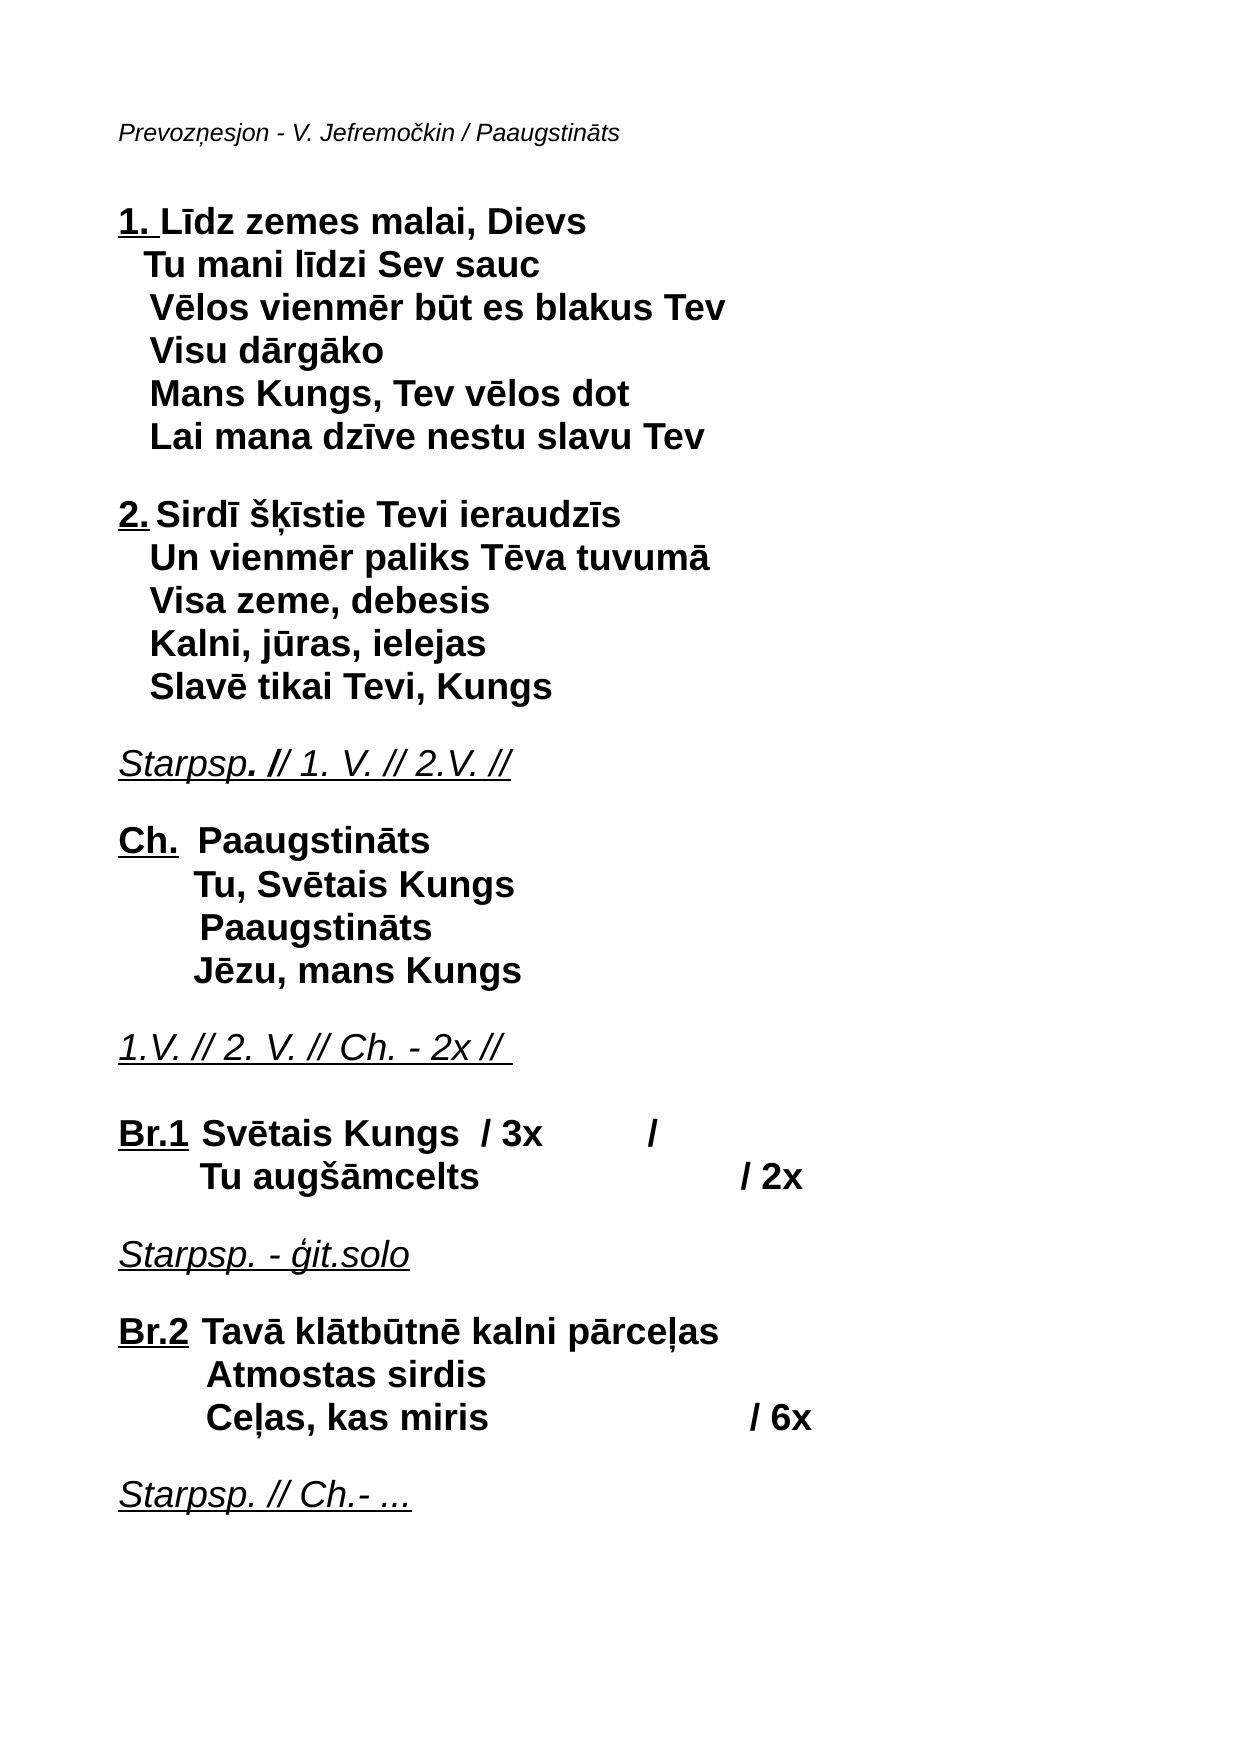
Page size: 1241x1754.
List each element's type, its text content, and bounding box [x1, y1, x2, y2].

text Jēzu, mans Kungs [118, 948, 1122, 991]
text 1. Līdz zemes malai, Dievs [118, 199, 1122, 242]
text Ch. Paaugstināts [118, 819, 1122, 862]
text Tu, Svētais Kungs [118, 862, 1122, 905]
text Lai mana dzīve nestu slavu Tev [118, 414, 1122, 458]
text Starpsp. - ģit.solo [118, 1232, 1122, 1275]
text Vēlos vienmēr būt es blakus Tev [118, 285, 1122, 328]
text Starpsp. // 1. V. // 2.V. // [118, 741, 1122, 784]
text Tu augšāmcelts / 2x [118, 1154, 1122, 1198]
text Ceļas, kas miris / 6x [118, 1395, 1122, 1438]
text Tu mani līdzi Sev sauc [118, 242, 1122, 285]
text Kalni, jūras, ielejas [118, 621, 1122, 664]
text 2. Sirdī šķīstie Tevi ieraudzīs [118, 492, 1122, 535]
text Visu dārgāko [118, 328, 1122, 371]
text Starpsp. // Ch.- ... [118, 1472, 1122, 1516]
text Prevozņesjon - V. Jefremočkin / Paaugstināts [118, 118, 1122, 147]
text Paaugstināts [118, 905, 1122, 948]
text 1.V. // 2. V. // Ch. - 2x // [118, 1025, 1122, 1068]
text Slavē tikai Tevi, Kungs [118, 664, 1122, 707]
text Mans Kungs, Tev vēlos dot [118, 371, 1122, 414]
text Visa zeme, debesis [118, 578, 1122, 621]
text Br.1 Svētais Kungs / 3x / [118, 1111, 1122, 1154]
text Br.2 Tavā klātbūtnē kalni pārceļas [118, 1309, 1122, 1352]
text Un vienmēr paliks Tēva tuvumā [118, 535, 1122, 578]
text Atmostas sirdis [118, 1352, 1122, 1395]
